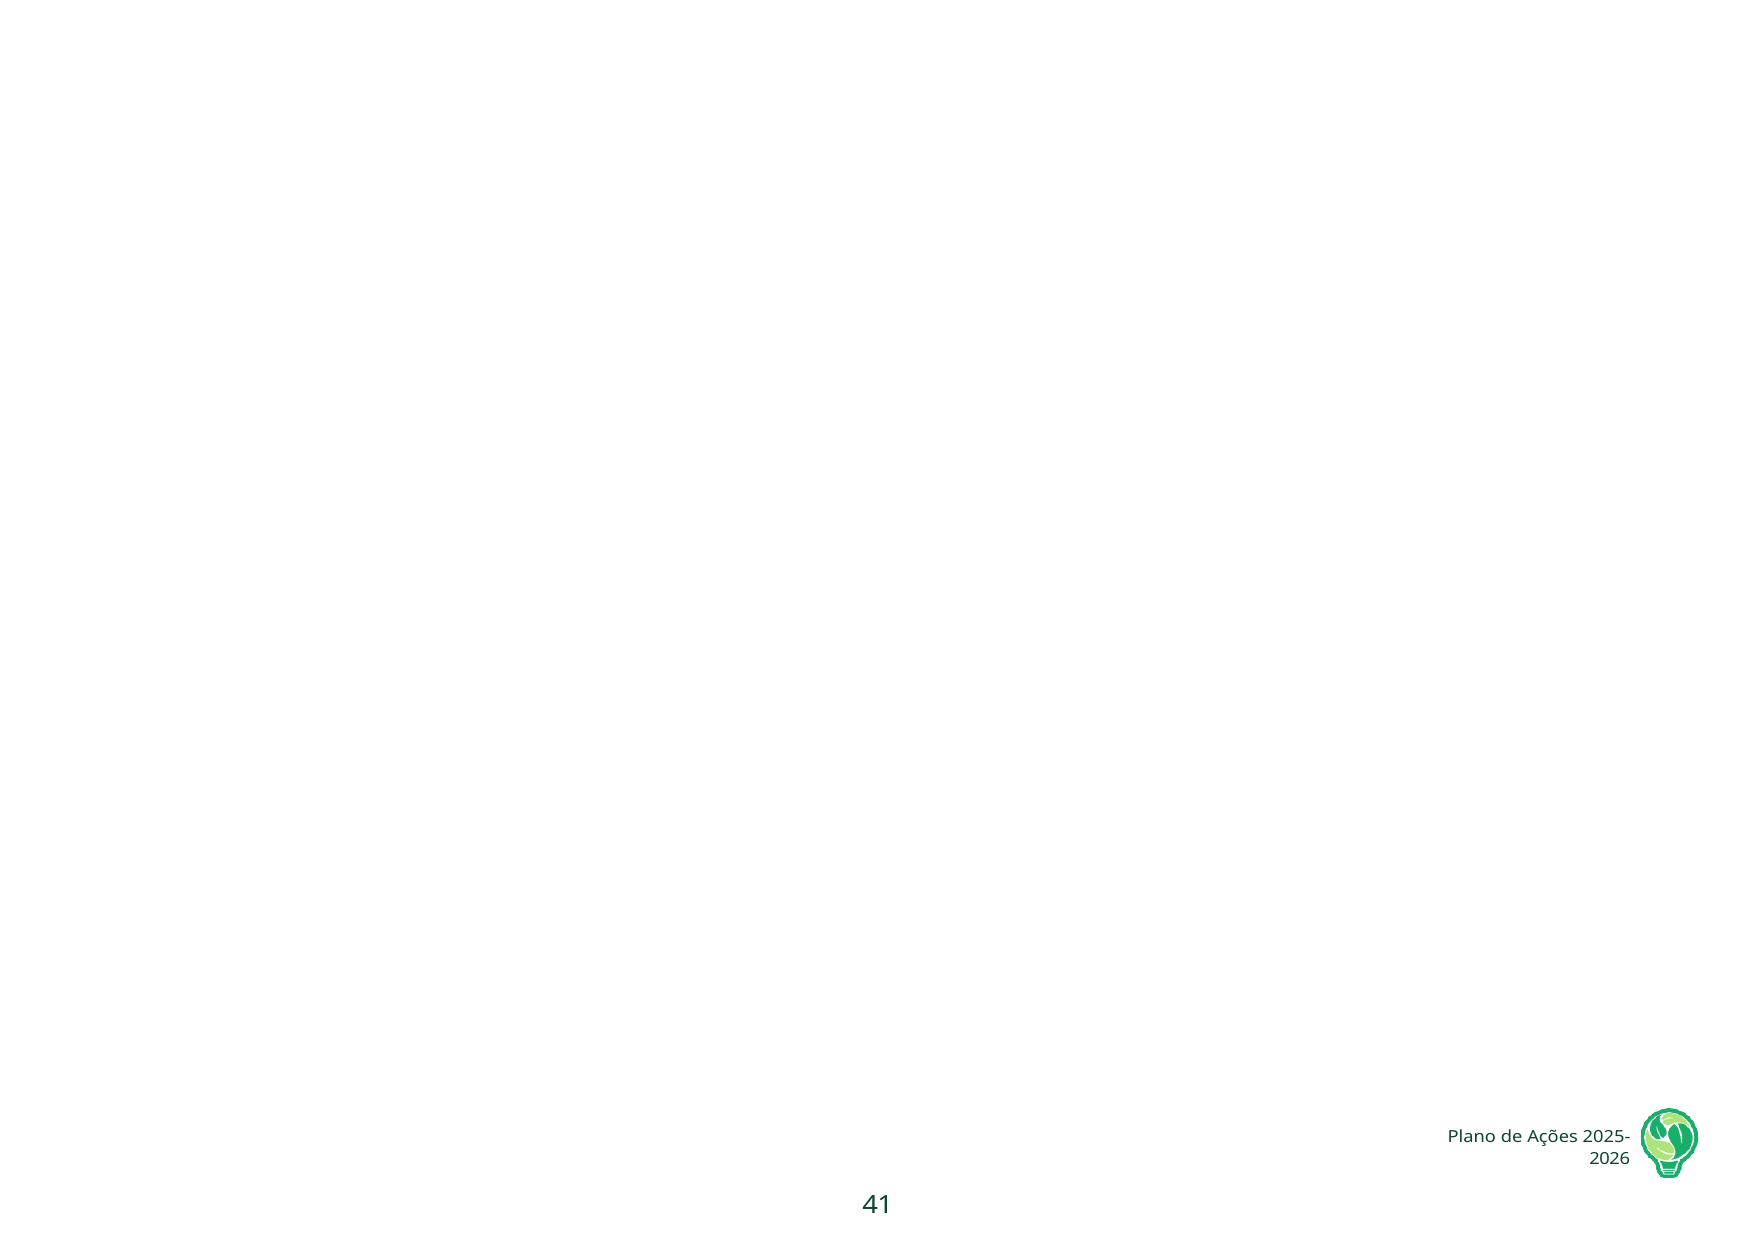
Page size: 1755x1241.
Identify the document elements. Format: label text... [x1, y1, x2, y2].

text 3ACESSIBILIDADE COMUNICACIONAL [105, 23, 1754, 54]
